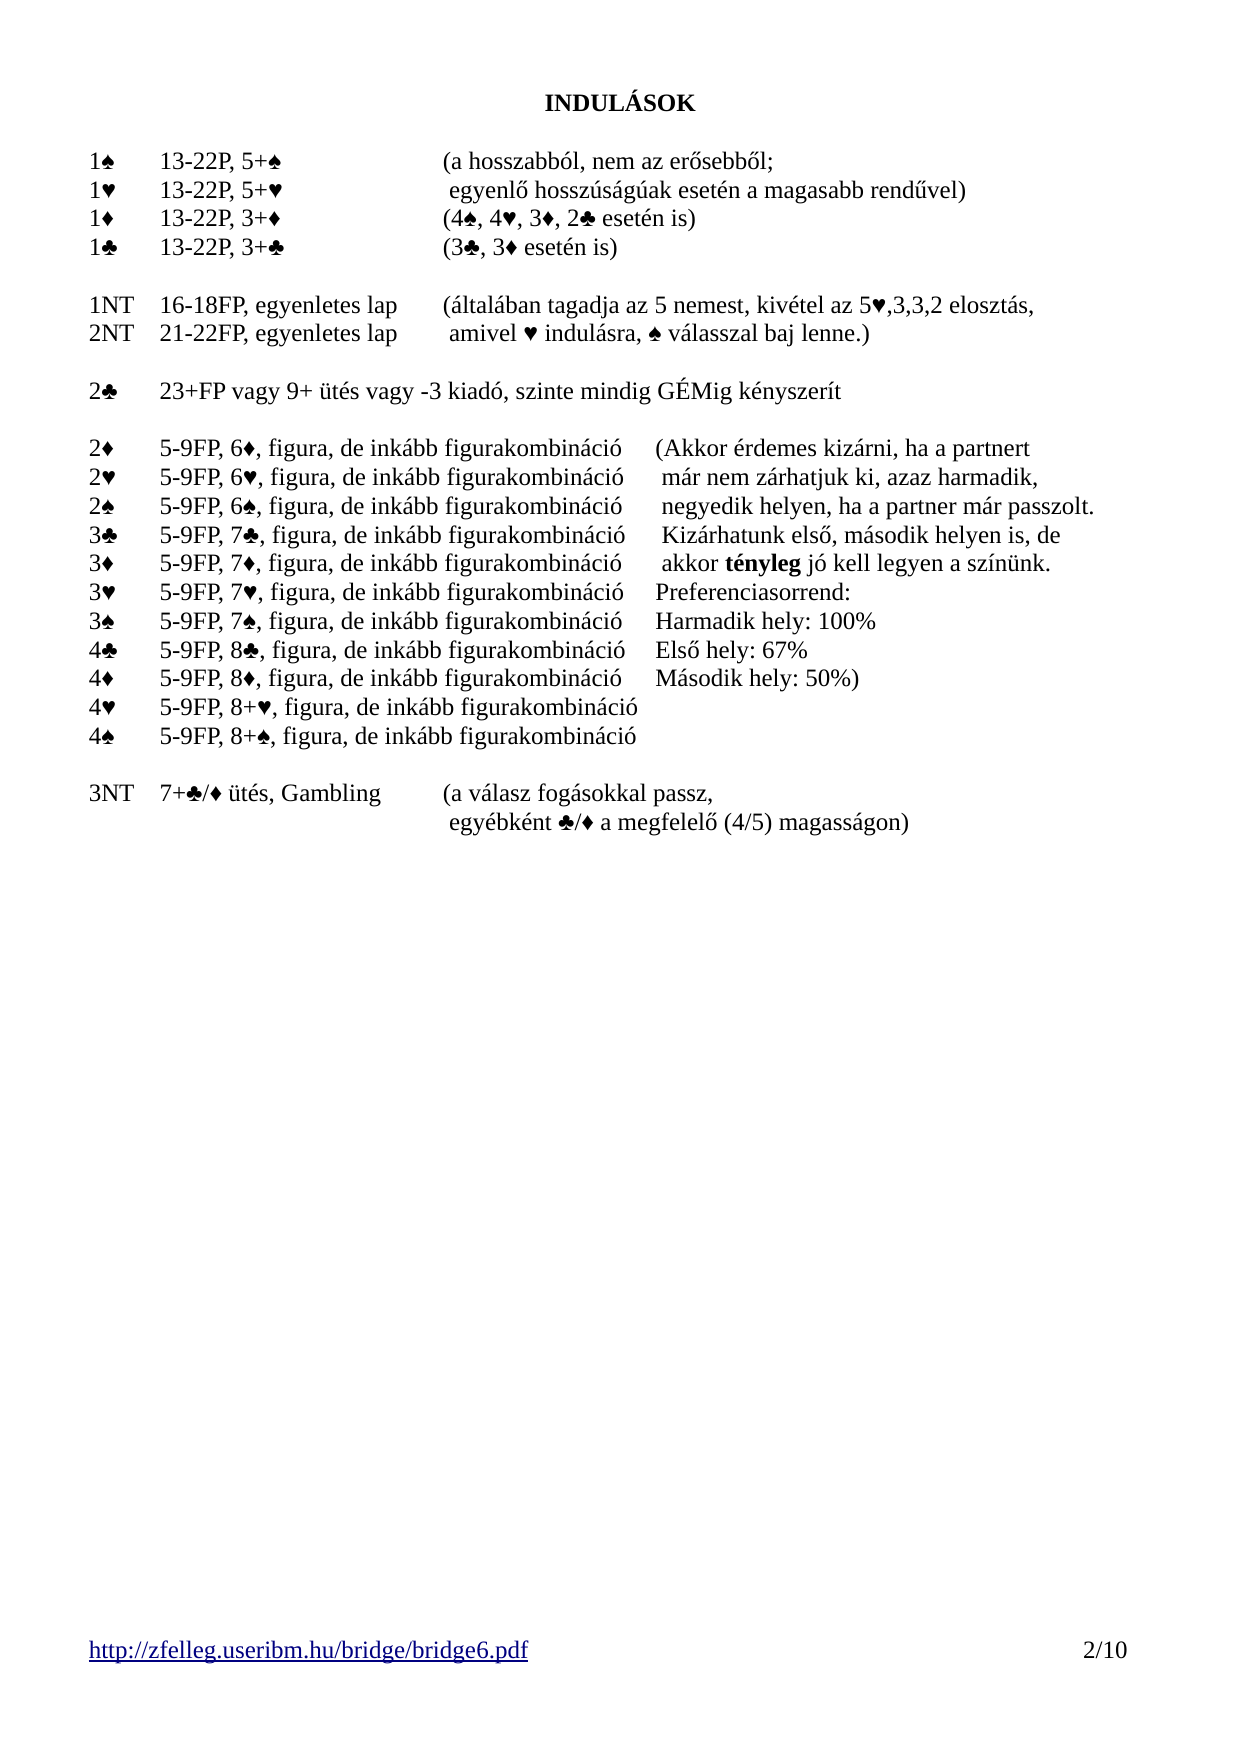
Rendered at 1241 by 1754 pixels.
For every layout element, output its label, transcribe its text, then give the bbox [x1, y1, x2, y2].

text 3♠ 5-9FP, 7♠, figura, de inkább figurakombináció Harmadik hely: 100% [88, 606, 1152, 635]
text 1♥ 13-22P, 5+♥ egyenlő hosszúságúak esetén a magasabb rendűvel) [88, 175, 1152, 203]
text INDULÁSOK [88, 88, 1152, 117]
text 4♣ 5-9FP, 8♣, figura, de inkább figurakombináció Első hely: 67% [88, 635, 1152, 663]
text 3♥ 5-9FP, 7♥, figura, de inkább figurakombináció Preferenciasorrend: [88, 577, 1152, 606]
text 1♦ 13-22P, 3+♦ (4♠, 4♥, 3♦, 2♣ esetén is) [88, 203, 1152, 232]
text 2NT 21-22FP, egyenletes lap amivel ♥ indulásra, ♠ válasszal baj lenne.) [88, 318, 1152, 347]
text 4♥ 5-9FP, 8+♥, figura, de inkább figurakombináció [88, 692, 1152, 721]
text 1NT 16-18FP, egyenletes lap (általában tagadja az 5 nemest, kivétel az 5♥,3,3,2 elosztás, [88, 290, 1152, 318]
text 3♦ 5-9FP, 7♦, figura, de inkább figurakombináció akkor tényleg jó kell legyen a színünk. [88, 548, 1152, 577]
text 2♠ 5-9FP, 6♠, figura, de inkább figurakombináció negyedik helyen, ha a partner már passzolt. [88, 491, 1152, 520]
text 3NT 7+♣/♦ ütés, Gambling (a válasz fogásokkal passz, [88, 778, 1152, 807]
text 2♣ 23+FP vagy 9+ ütés vagy -3 kiadó, szinte mindig GÉMig kényszerít [88, 376, 1152, 405]
text 2♦ 5-9FP, 6♦, figura, de inkább figurakombináció (Akkor érdemes kizárni, ha a partnert [88, 433, 1152, 462]
text 4♠ 5-9FP, 8+♠, figura, de inkább figurakombináció [88, 721, 1152, 750]
text 3♣ 5-9FP, 7♣, figura, de inkább figurakombináció Kizárhatunk első, második helyen is, de [88, 520, 1152, 548]
text egyébként ♣/♦ a megfelelő (4/5) magasságon) [88, 807, 1152, 836]
text 4♦ 5-9FP, 8♦, figura, de inkább figurakombináció Második hely: 50%) [88, 663, 1152, 692]
text 1♣ 13-22P, 3+♣ (3♣, 3♦ esetén is) [88, 232, 1152, 261]
text 2♥ 5-9FP, 6♥, figura, de inkább figurakombináció már nem zárhatjuk ki, azaz harmadik, [88, 462, 1152, 491]
text 1♠ 13-22P, 5+♠ (a hosszabból, nem az erősebből; [88, 146, 1152, 175]
